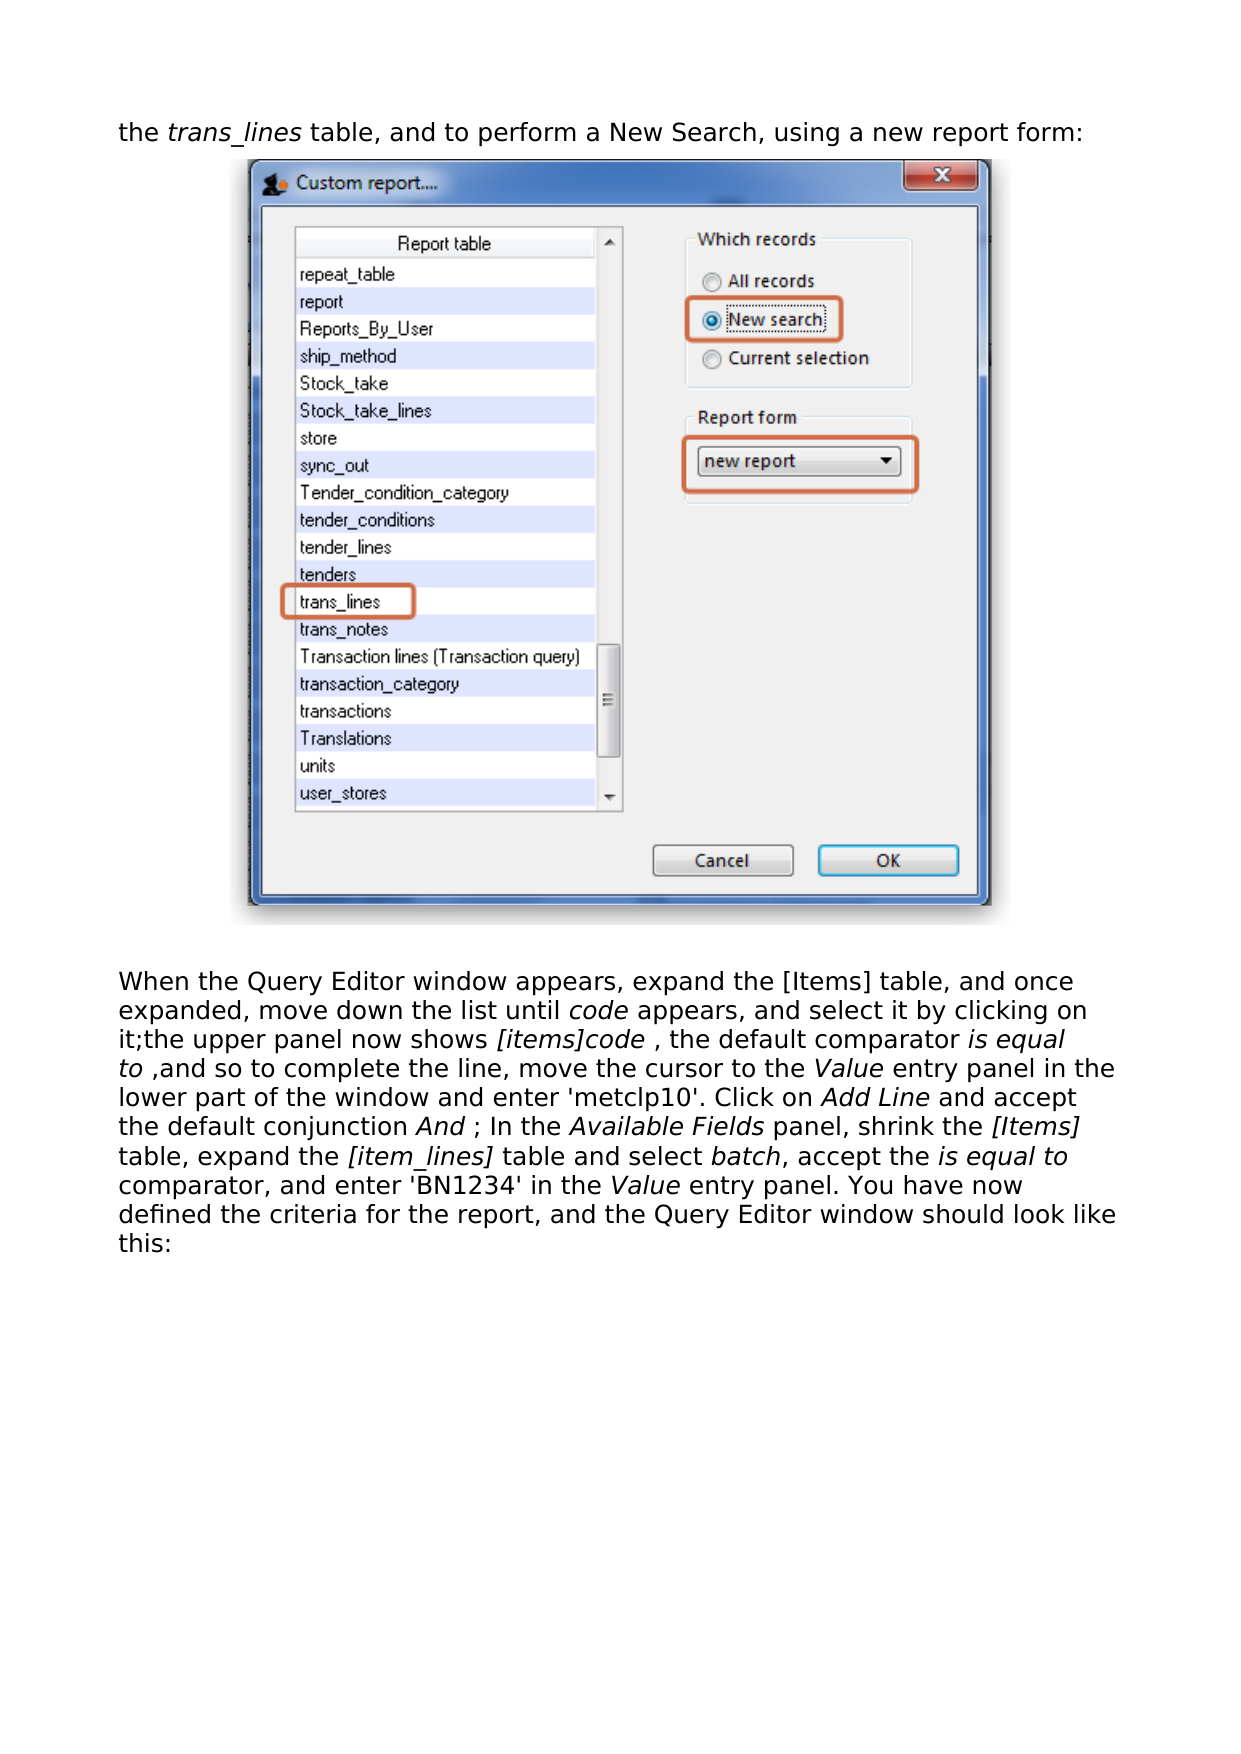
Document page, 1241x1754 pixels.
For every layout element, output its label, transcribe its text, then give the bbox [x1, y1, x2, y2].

text When the Query Editor window appears, expand the [Items] table, and once expanded, move down the list until code appears, and select it by clicking on it;the upper panel now shows [items]code , the default comparator is equal to ,and so to complete the line, move the cursor to the Value entry panel in the lower part of the window and enter 'metclp10'. Click on Add Line and accept the default conjunction And ; In the Available Fields panel, shrink the [Items] table, expand the [item_lines] table and select batch, accept the is equal to comparator, and enter 'BN1234' in the Value entry panel. You have now defined the criteria for the report, and the Query Editor window should look like this: [118, 967, 1122, 1258]
picture [229, 159, 1011, 925]
text the trans_lines table, and to perform a New Search, using a new report form: [118, 118, 1122, 147]
